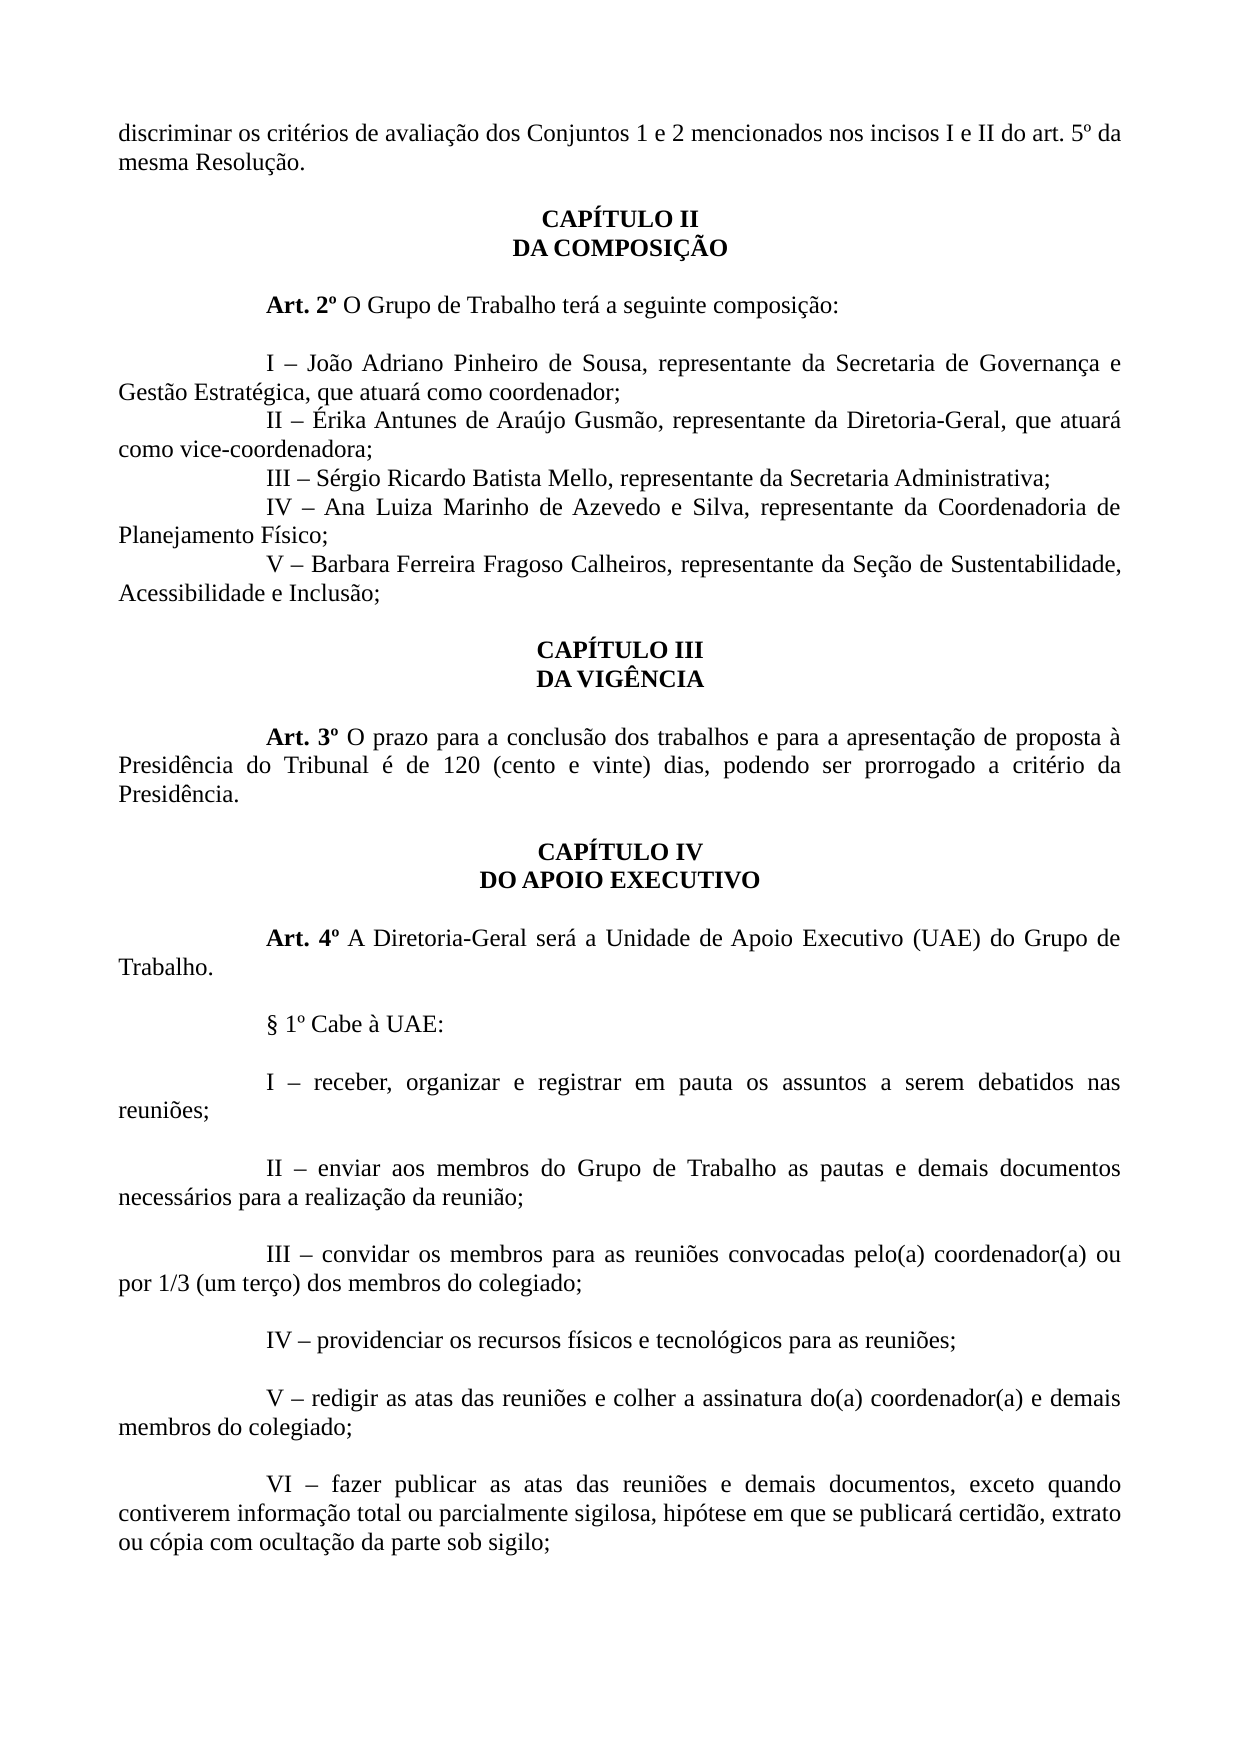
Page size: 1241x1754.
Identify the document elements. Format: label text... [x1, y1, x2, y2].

text CAPÍTULO III [118, 636, 1122, 664]
text DA COMPOSIÇÃO [118, 233, 1122, 262]
text VI – fazer publicar as atas das reuniões e demais documentos, exceto quando contiverem informação total ou parcialmente sigilosa, hipótese em que se publicará certidão, extrato ou cópia com ocultação da parte sob sigilo; [118, 1469, 1122, 1556]
text I – receber, organizar e registrar em pauta os assuntos a serem debatidos nas reuniões; [118, 1067, 1122, 1124]
text CAPÍTULO II [118, 204, 1122, 233]
text II – Érika Antunes de Araújo Gusmão, representante da Diretoria-Geral, que atuará como vice-coordenadora; [118, 406, 1122, 463]
text DA VIGÊNCIA [118, 664, 1122, 693]
text V – Barbara Ferreira Fragoso Calheiros, representante da Seção de Sustentabilidade, Acessibilidade e Inclusão; [118, 549, 1122, 607]
text II – enviar aos membros do Grupo de Trabalho as pautas e demais documentos necessários para a realização da reunião; [118, 1153, 1122, 1211]
text IV – providenciar os recursos físicos e tecnológicos para as reuniões; [118, 1326, 1122, 1354]
text discriminar os critérios de avaliação dos Conjuntos 1 e 2 mencionados nos incisos I e II do art. 5º da mesma Resolução. [118, 118, 1122, 176]
text Art. 2º O Grupo de Trabalho terá a seguinte composição: [118, 291, 1122, 319]
text III – Sérgio Ricardo Batista Mello, representante da Secretaria Administrativa; [118, 463, 1122, 492]
text § 1º Cabe à UAE: [118, 1009, 1122, 1038]
text I – João Adriano Pinheiro de Sousa, representante da Secretaria de Governança e Gestão Estratégica, que atuará como coordenador; [118, 348, 1122, 406]
text III – convidar os membros para as reuniões convocadas pelo(a) coordenador(a) ou por 1/3 (um terço) dos membros do colegiado; [118, 1239, 1122, 1297]
text Art. 4º A Diretoria-Geral será a Unidade de Apoio Executivo (UAE) do Grupo de Trabalho. [118, 923, 1122, 981]
text V – redigir as atas das reuniões e colher a assinatura do(a) coordenador(a) e demais membros do colegiado; [118, 1383, 1122, 1441]
text DO APOIO EXECUTIVO [118, 866, 1122, 894]
text CAPÍTULO IV [118, 837, 1122, 866]
text IV – Ana Luiza Marinho de Azevedo e Silva, representante da Coordenadoria de Planejamento Físico; [118, 492, 1122, 549]
text Art. 3º O prazo para a conclusão dos trabalhos e para a apresentação de proposta à Presidência do Tribunal é de 120 (cento e vinte) dias, podendo ser prorrogado a critério da Presidência. [118, 722, 1122, 808]
